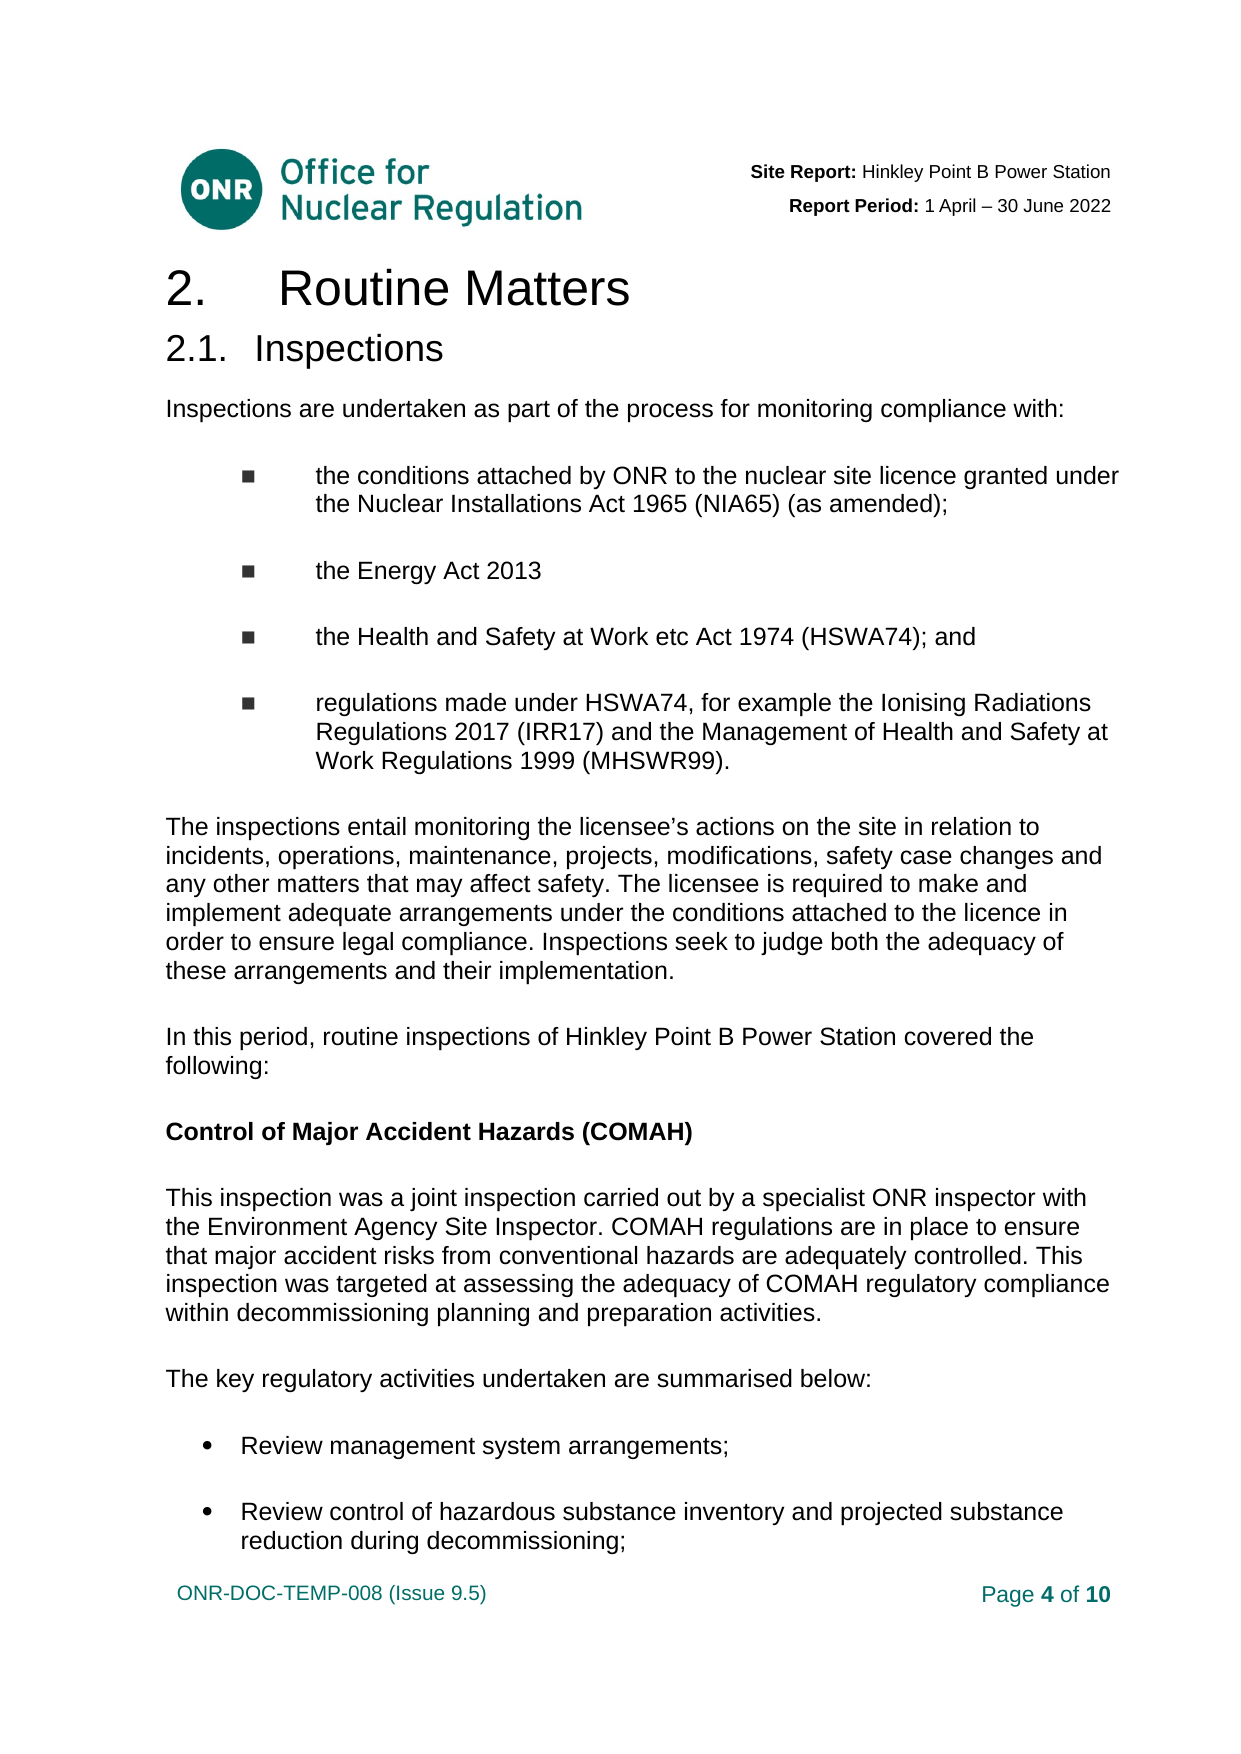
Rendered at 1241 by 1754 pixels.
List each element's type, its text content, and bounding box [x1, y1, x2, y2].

list the Energy Act 2013 [240, 556, 1122, 584]
text In this period, routine inspections of Hinkley Point B Power Station covered the following: [165, 1022, 1122, 1079]
text This inspection was a joint inspection carried out by a specialist ONR inspector with the Environment Agency Site Inspector. COMAH regulations are in place to ensure that major accident risks from conventional hazards are adequately controlled. This inspection was targeted at assessing the adequacy of COMAH regulatory compliance within decommissioning planning and preparation activities. [165, 1183, 1122, 1327]
list regulations made under HSWA74, for example the Ionising Radiations Regulations 2017 (IRR17) and the Management of Health and Safety at Work Regulations 1999 (MHSWR99). [240, 688, 1122, 774]
subtitle Routine Matters [165, 258, 1122, 316]
list the conditions attached by ONR to the nuclear site licence granted under the Nuclear Installations Act 1965 (NIA65) (as amended); [240, 461, 1122, 518]
list Review management system arrangements; [203, 1431, 1122, 1459]
list the Health and Safety at Work etc Act 1974 (HSWA74); and [240, 622, 1122, 651]
text The inspections entail monitoring the licensee’s actions on the site in relation to incidents, operations, maintenance, projects, modifications, safety case changes and any other matters that may affect safety. The licensee is required to make and implement adequate arrangements under the conditions attached to the licence in order to ensure legal compliance. Inspections seek to judge both the adequacy of these arrangements and their implementation. [165, 812, 1122, 984]
text Inspections are undertaken as part of the process for monitoring compliance with: [165, 394, 1122, 423]
text The key regulatory activities undertaken are summarised below: [165, 1364, 1122, 1393]
subtitle Inspections [165, 326, 1122, 369]
text Control of Major Accident Hazards (COMAH) [165, 1117, 1122, 1146]
list Review control of hazardous substance inventory and projected substance reduction during decommissioning; [203, 1497, 1122, 1554]
